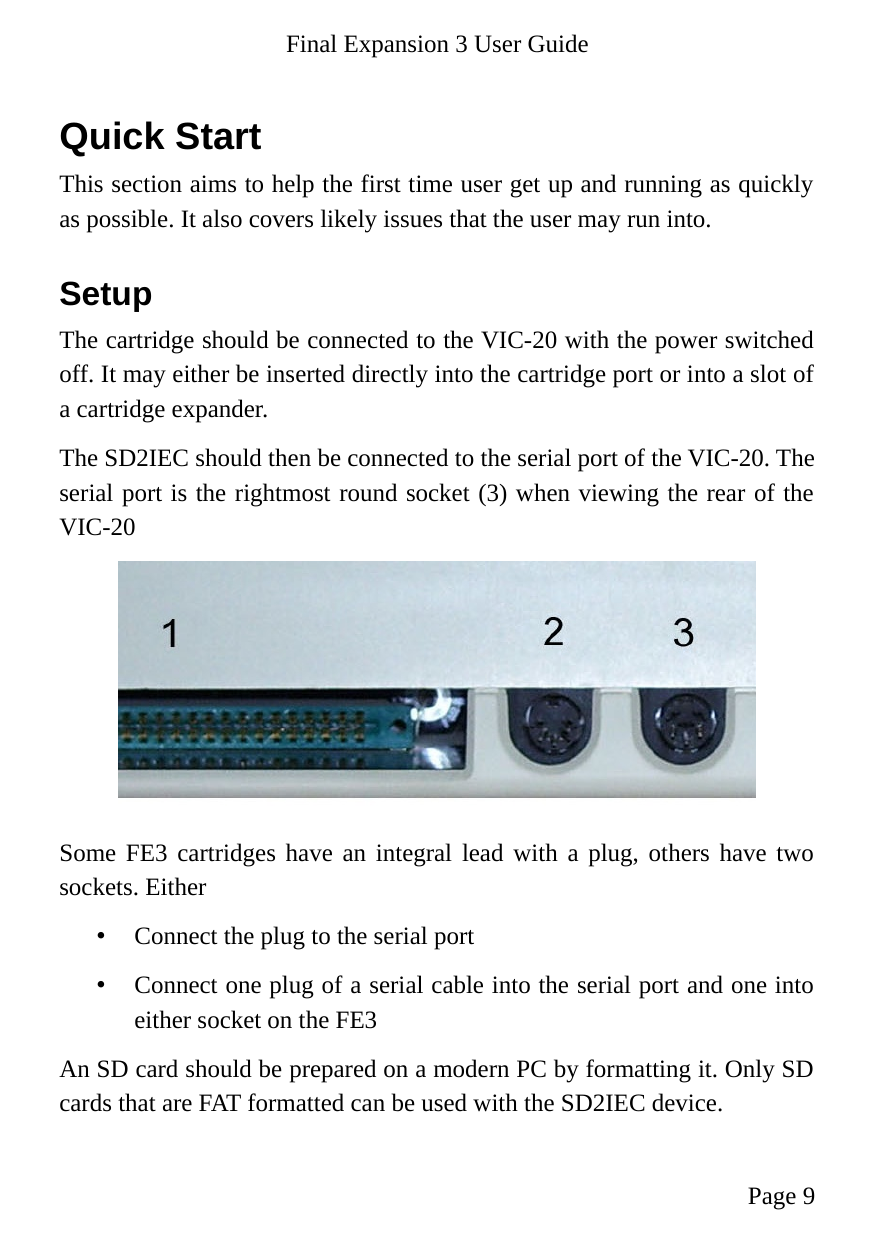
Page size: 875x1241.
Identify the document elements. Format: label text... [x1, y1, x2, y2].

picture [118, 561, 756, 832]
list Connect the plug to the serial port [97, 921, 815, 950]
text This section aims to help the first time user get up and running as quickly as possible. It also covers likely issues that the user may run into. [59, 169, 815, 233]
subtitle Setup [59, 274, 815, 313]
text The cartridge should be connected to the VIC-20 with the power switched off. It may either be inserted directly into the cartridge port or into a slot of a cartridge expander. [59, 325, 815, 423]
text The SD2IEC should then be connected to the serial port of the VIC-20. The serial port is the rightmost round socket (3) when viewing the rear of the VIC-20 [59, 443, 815, 541]
text An SD card should be prepared on a modern PC by formatting it. Only SD cards that are FAT formatted can be used with the SD2IEC device. [59, 1054, 815, 1117]
text Some FE3 cartridges have an integral lead with a plug, others have two sockets. Either [59, 561, 815, 901]
subtitle Quick Start [59, 113, 815, 157]
list Connect one plug of a serial cable into the serial port and one into either socket on the FE3 [97, 970, 815, 1033]
